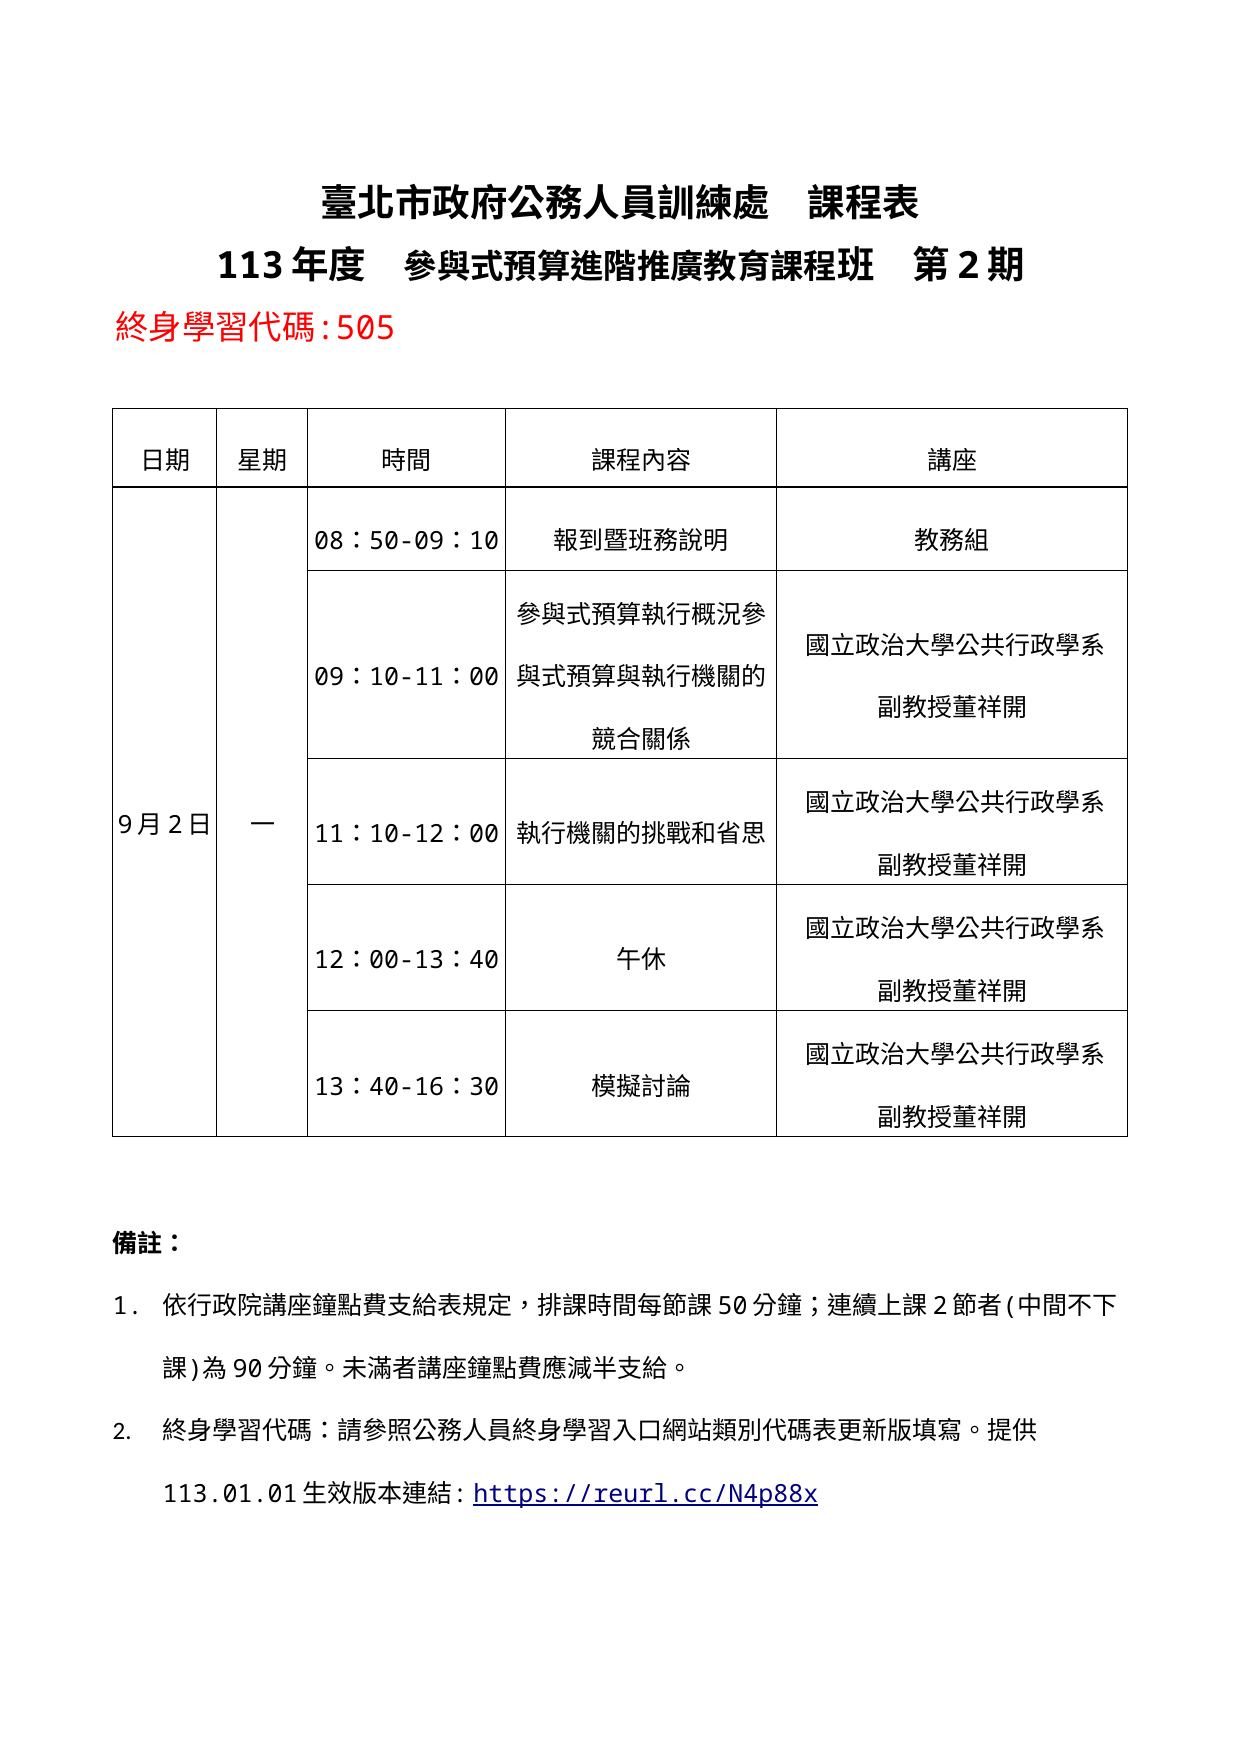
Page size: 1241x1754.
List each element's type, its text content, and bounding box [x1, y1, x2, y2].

table_cell 模擬討論 [506, 1011, 776, 1136]
table_cell 參與式預算執行概況參與式預算與執行機關的競合關係 [506, 571, 776, 758]
text 備註： [112, 1200, 1128, 1262]
table_cell 星期 [217, 409, 307, 486]
table_cell 課程內容 [506, 409, 776, 486]
table_cell 國立政治大學公共行政學系 副教授董祥開 [777, 885, 1127, 1010]
table_cell 報到暨班務說明 [506, 488, 776, 569]
table_cell 午休 [506, 885, 776, 1010]
table_cell 9月2日 [113, 488, 216, 1136]
table_cell 日期 [113, 409, 216, 486]
table_cell 國立政治大學公共行政學系 副教授董祥開 [777, 1011, 1127, 1136]
table_cell 國立政治大學公共行政學系 副教授董祥開 [777, 759, 1127, 884]
table_cell 一 [217, 488, 307, 1136]
table_cell 13：40-16：30 [308, 1011, 505, 1136]
list 終身學習代碼：請參照公務人員終身學習入口網站類別代碼表更新版填寫。提供113.01.01生效版本連結: https://reurl.cc/N4p88x [112, 1387, 1128, 1512]
table_cell 講座 [777, 409, 1127, 486]
table_cell 12：00-13：40 [308, 885, 505, 1010]
table_cell 11：10-12：00 [308, 759, 505, 884]
table_cell 08：50-09：10 [308, 488, 505, 569]
table_header 臺北市政府公務人員訓練處 課程表 113年度 參與式預算進階推廣教育課程班 第2期 終身學習代碼:505 [113, 158, 1128, 408]
table_cell 執行機關的挑戰和省思 [506, 759, 776, 884]
table_cell 時間 [308, 409, 505, 486]
list 依行政院講座鐘點費支給表規定，排課時間每節課50分鐘；連續上課2節者(中間不下課)為90分鐘。未滿者講座鐘點費應減半支給。 [112, 1262, 1128, 1387]
table_cell 09：10-11：00 [308, 571, 505, 758]
table_cell 教務組 [777, 488, 1127, 569]
table_cell 國立政治大學公共行政學系 副教授董祥開 [777, 571, 1127, 758]
